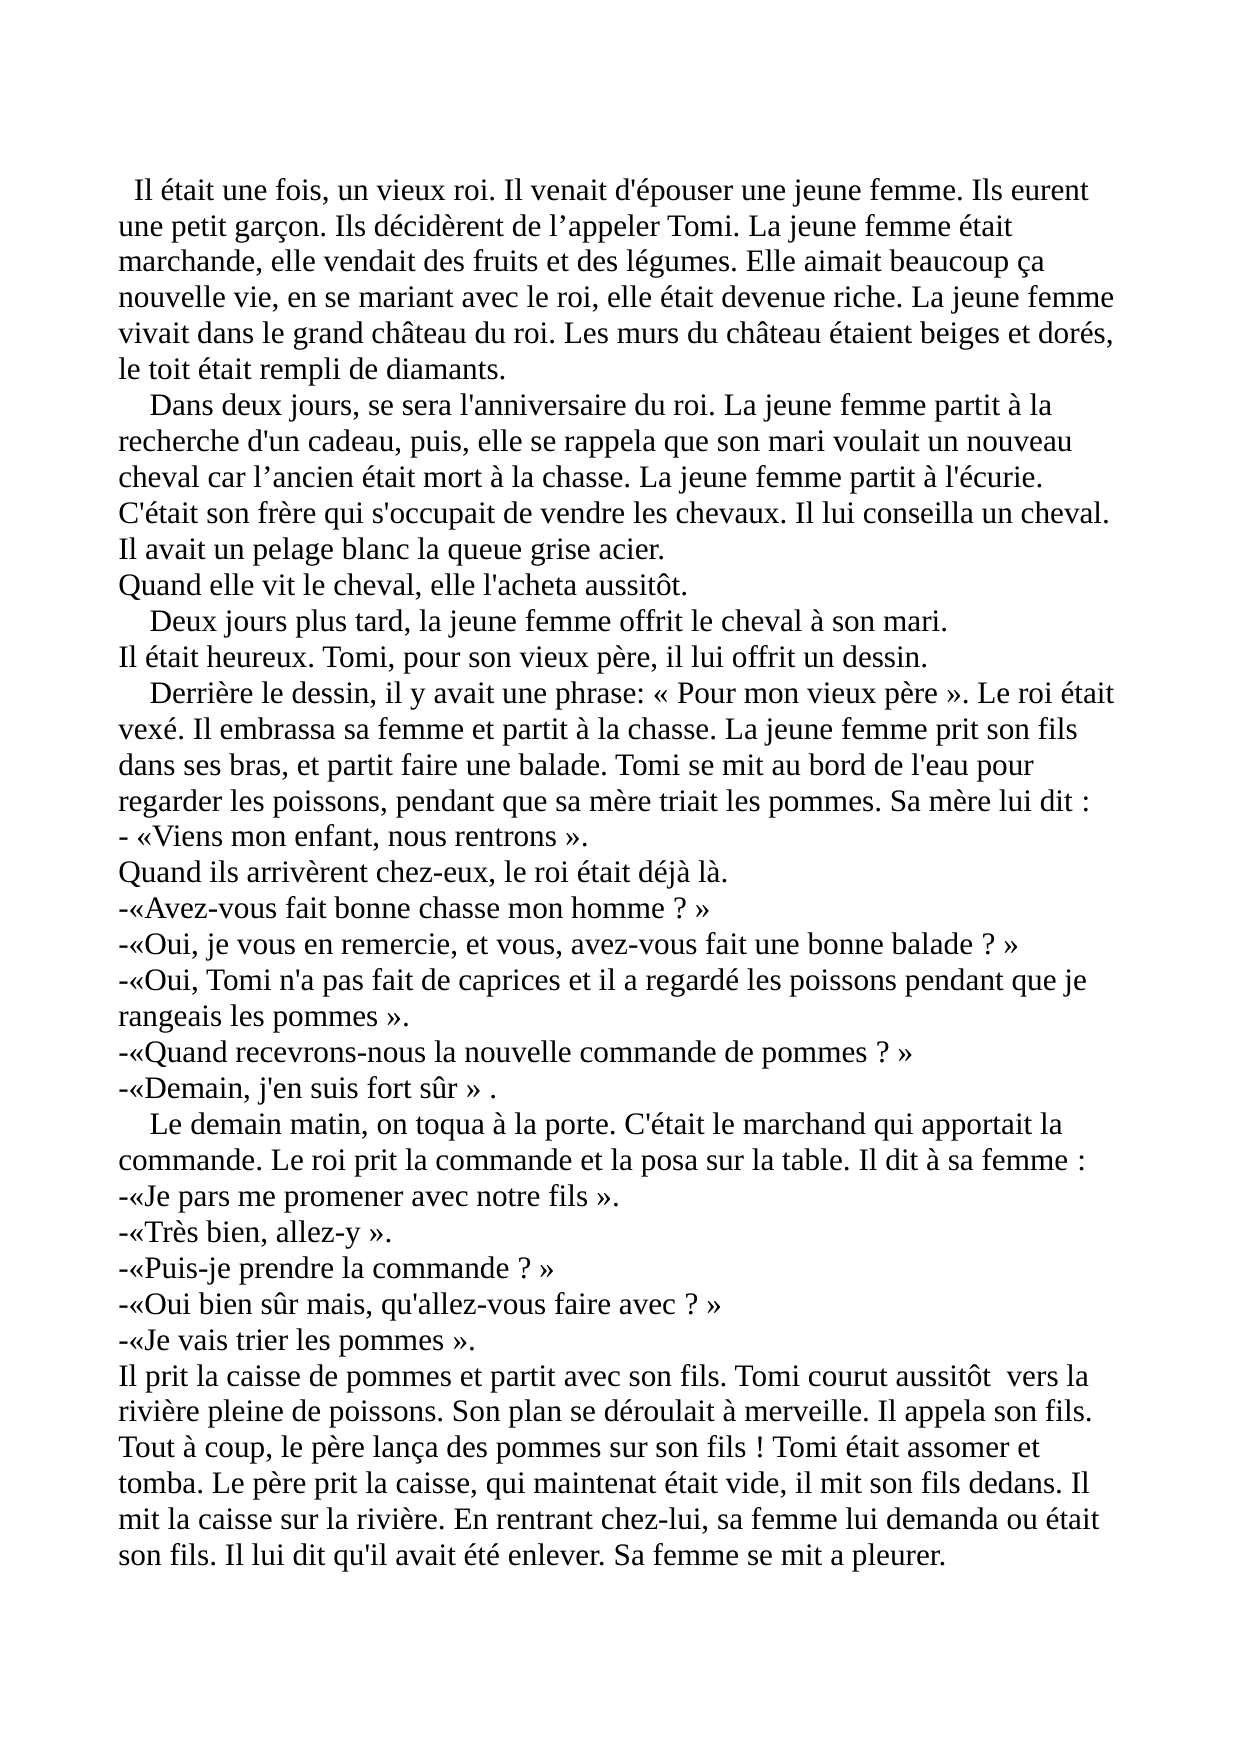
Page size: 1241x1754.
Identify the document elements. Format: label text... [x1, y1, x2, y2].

text Quand ils arrivèrent chez-eux, le roi était déjà là. [118, 854, 1122, 889]
text -«Puis-je prendre la commande ? » [118, 1249, 1122, 1285]
text Deux jours plus tard, la jeune femme offrit le cheval à son mari. [118, 602, 1122, 638]
text -«Oui, je vous en remercie, et vous, avez-vous fait une bonne balade ? » [118, 926, 1122, 961]
text Il prit la caisse de pommes et partit avec son fils. Tomi courut aussitôt vers la rivière pleine de poissons. Son plan se déroulait à merveille. Il appela son fils. Tout à coup, le père lança des pommes sur son fils ! Tomi était assomer et tomba. Le père prit la caisse, qui maintenat était vide, il mit son fils dedans. Il mit la caisse sur la rivière. En rentrant chez-lui, sa femme lui demanda ou était son fils. Il lui dit qu'il avait été enlever. Sa femme se mit a pleurer. [118, 1357, 1122, 1572]
text -«Oui, Tomi n'a pas fait de caprices et il a regardé les poissons pendant que je rangeais les pommes ». [118, 961, 1122, 1033]
text Il était heureux. Tomi, pour son vieux père, il lui offrit un dessin. [118, 638, 1122, 674]
text -«Quand recevrons-nous la nouvelle commande de pommes ? » [118, 1033, 1122, 1069]
text -«Je vais trier les pommes ». [118, 1321, 1122, 1357]
text -«Demain, j'en suis fort sûr » . [118, 1069, 1122, 1105]
text -«Oui bien sûr mais, qu'allez-vous faire avec ? » [118, 1285, 1122, 1321]
text -«Je pars me promener avec notre fils ». [118, 1177, 1122, 1213]
text - «Viens mon enfant, nous rentrons ». [118, 818, 1122, 854]
text -«Très bien, allez-y ». [118, 1213, 1122, 1249]
text Le demain matin, on toqua à la porte. C'était le marchand qui apportait la commande. Le roi prit la commande et la posa sur la table. Il dit à sa femme : [118, 1105, 1122, 1177]
text Derrière le dessin, il y avait une phrase: « Pour mon vieux père ». Le roi était vexé. Il embrassa sa femme et partit à la chasse. La jeune femme prit son fils dans ses bras, et partit faire une balade. Tomi se mit au bord de l'eau pour regarder les poissons, pendant que sa mère triait les pommes. Sa mère lui dit : [118, 674, 1122, 818]
text Il était une fois, un vieux roi. Il venait d'épouser une jeune femme. Ils eurent une petit garçon. Ils décidèrent de l’appeler Tomi. La jeune femme était marchande, elle vendait des fruits et des légumes. Elle aimait beaucoup ça nouvelle vie, en se mariant avec le roi, elle était devenue riche. La jeune femme vivait dans le grand château du roi. Les murs du château étaient beiges et dorés, le toit était rempli de diamants. [118, 171, 1122, 386]
text Dans deux jours, se sera l'anniversaire du roi. La jeune femme partit à la recherche d'un cadeau, puis, elle se rappela que son mari voulait un nouveau cheval car l’ancien était mort à la chasse. La jeune femme partit à l'écurie. C'était son frère qui s'occupait de vendre les chevaux. Il lui conseilla un cheval. Il avait un pelage blanc la queue grise acier. [118, 386, 1122, 566]
text -«Avez-vous fait bonne chasse mon homme ? » [118, 889, 1122, 926]
text Quand elle vit le cheval, elle l'acheta aussitôt. [118, 566, 1122, 602]
